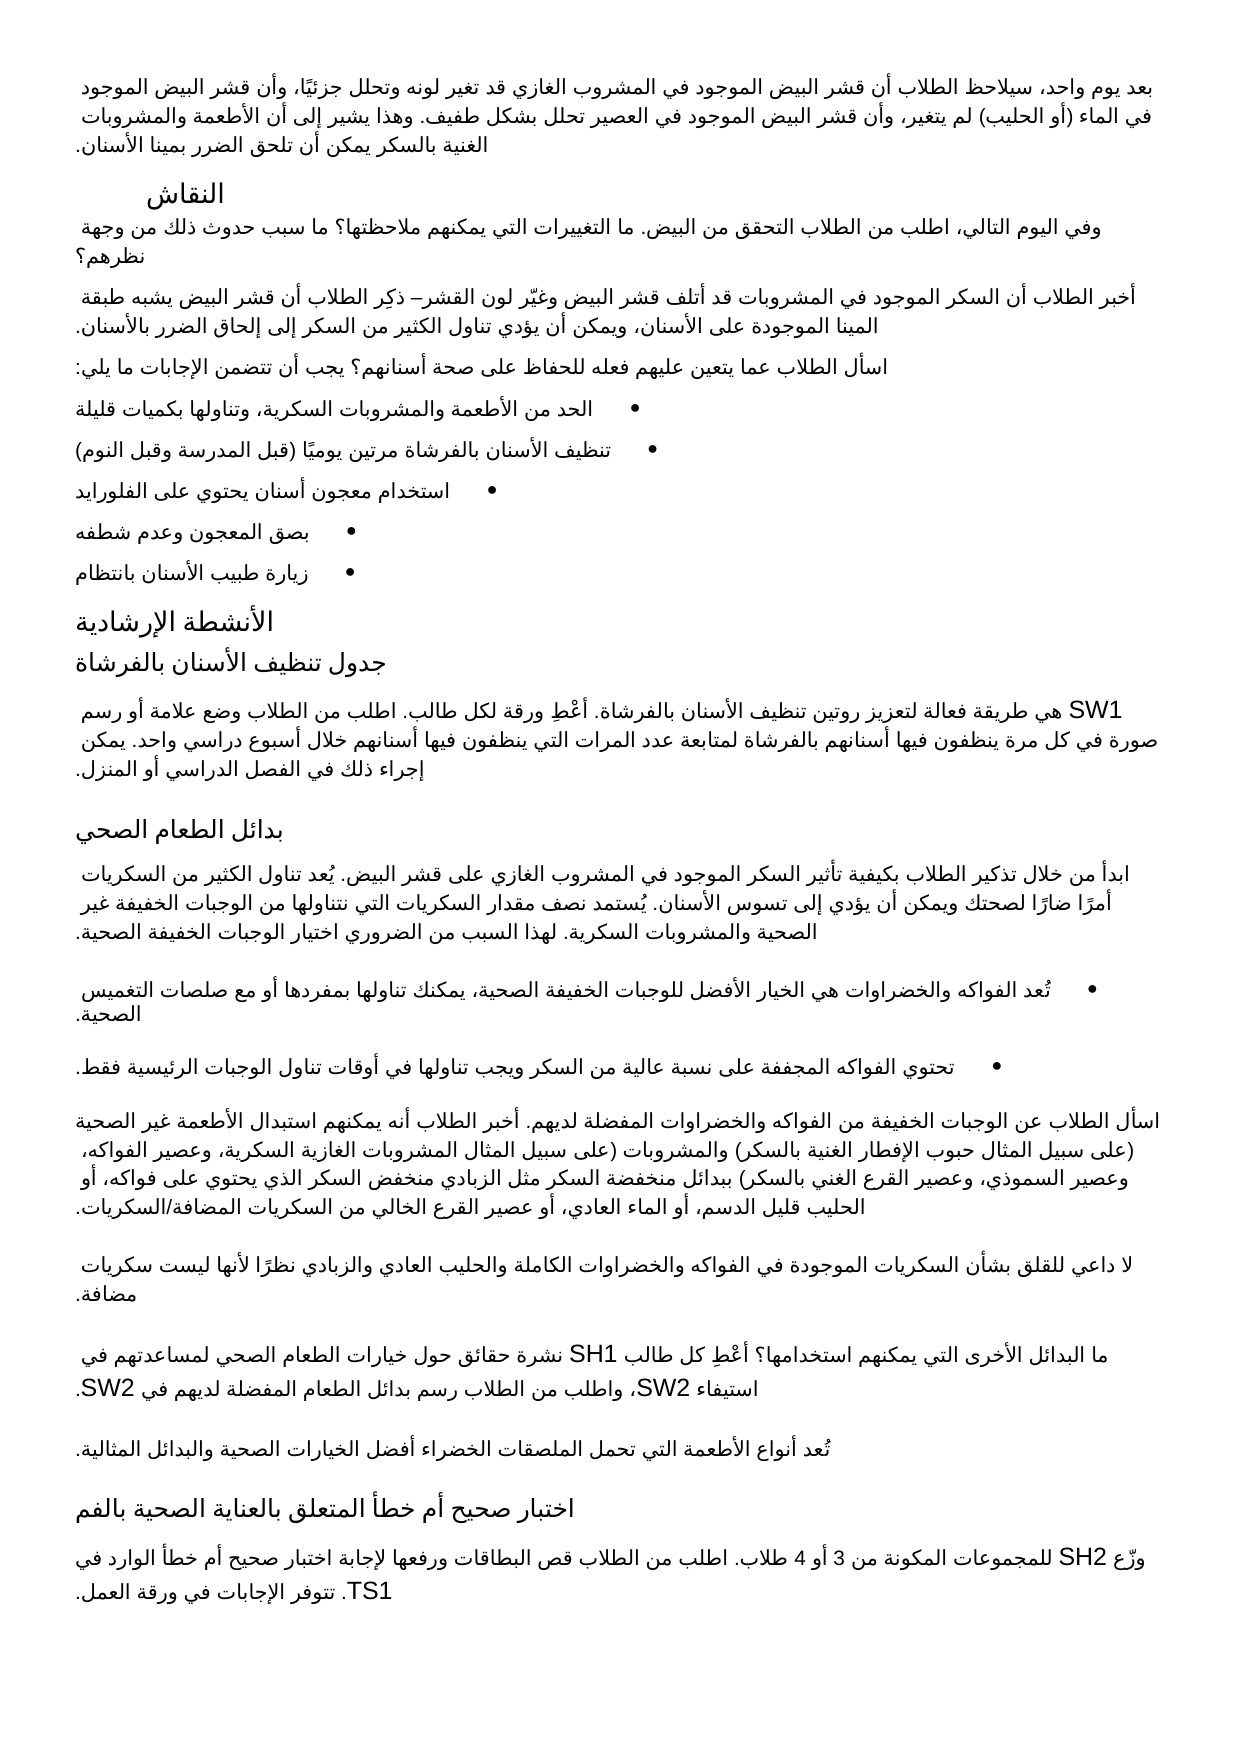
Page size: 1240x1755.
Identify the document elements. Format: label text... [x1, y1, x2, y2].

text ما البدائل الأخرى التي يمكنهم استخدامها؟ أعْطِ كل طالب SH1 نشرة حقائق حول خيارات الطعام الصحي لمساعدتهم في استيفاء SW2، واطلب من الطلاب رسم بدائل الطعام المفضلة لديهم في SW2. [75, 1339, 1164, 1402]
subtitle النقاش [75, 178, 1164, 209]
text تُعد أنواع الأطعمة التي تحمل الملصقات الخضراء أفضل الخيارات الصحية والبدائل المثالية. [75, 1437, 1164, 1461]
subtitle بدائل الطعام الصحي [75, 815, 1164, 844]
text ابدأ من خلال تذكير الطلاب بكيفية تأثير السكر الموجود في المشروب الغازي على قشر البيض. يُعد تناول الكثير من السكريات أمرًا ضارًا لصحتك ويمكن أن يؤدي إلى تسوس الأسنان. يُستمد نصف مقدار السكريات التي نتناولها من الوجبات الخفيفة غير الصحية والمشروبات السكرية. لهذا السبب من الضروري اختيار الوجبات الخفيفة الصحية. [75, 862, 1164, 943]
text وفي اليوم التالي، اطلب من الطلاب التحقق من البيض. ما التغييرات التي يمكنهم ملاحظتها؟ ما سبب حدوث ذلك من وجهة نظرهم؟ [75, 215, 1164, 268]
list تحتوي الفواكه المجففة على نسبة عالية من السكر ويجب تناولها في أوقات تناول الوجبات الرئيسية فقط. [75, 1055, 1127, 1079]
subtitle الأنشطة الإرشادية [75, 606, 1164, 637]
list تنظيف الأسنان بالفرشاة مرتين يوميًا (قبل المدرسة وقبل النوم) [75, 438, 1127, 462]
text لا داعي للقلق بشأن السكريات الموجودة في الفواكه والخضراوات الكاملة والحليب العادي والزبادي نظرًا لأنها ليست سكريات مضافة. [75, 1253, 1164, 1306]
list تُعد الفواكه والخضراوات هي الخيار الأفضل للوجبات الخفيفة الصحية، يمكنك تناولها بمفردها أو مع صلصات التغميس الصحية. [75, 977, 1127, 1026]
text وزّع SH2 للمجموعات المكونة من 3 أو 4 طلاب. اطلب من الطلاب قص البطاقات ورفعها لإجابة اختبار صحيح أم خطأ الوارد في TS1. تتوفر الإجابات في ورقة العمل. [75, 1542, 1164, 1605]
list زيارة طبيب الأسنان بانتظام [75, 561, 1127, 586]
text بعد يوم واحد، سيلاحظ الطلاب أن قشر البيض الموجود في المشروب الغازي قد تغير لونه وتحلل جزئيًا، وأن قشر البيض الموجود في الماء (أو الحليب) لم يتغير، وأن قشر البيض الموجود في العصير تحلل بشكل طفيف. وهذا يشير إلى أن الأطعمة والمشروبات الغنية بالسكر يمكن أن تلحق الضرر بمينا الأسنان. [75, 75, 1164, 156]
text SW1 هي طريقة فعالة لتعزيز روتين تنظيف الأسنان بالفرشاة. أعْطِ ورقة لكل طالب. اطلب من الطلاب وضع علامة أو رسم صورة في كل مرة ينظفون فيها أسنانهم بالفرشاة لمتابعة عدد المرات التي ينظفون فيها أسنانهم خلال أسبوع دراسي واحد. يمكن إجراء ذلك في الفصل الدراسي أو المنزل. [75, 695, 1164, 781]
list استخدام معجون أسنان يحتوي على الفلورايد [75, 479, 1127, 503]
text أخبر الطلاب أن السكر الموجود في المشروبات قد أتلف قشر البيض وغيّر لون القشر– ذكِر الطلاب أن قشر البيض يشبه طبقة المينا الموجودة على الأسنان، ويمكن أن يؤدي تناول الكثير من السكر إلى إلحاق الضرر بالأسنان. [75, 285, 1164, 338]
text اسأل الطلاب عما يتعين عليهم فعله للحفاظ على صحة أسنانهم؟ يجب أن تتضمن الإجابات ما يلي: [75, 355, 1164, 379]
text اسأل الطلاب عن الوجبات الخفيفة من الفواكه والخضراوات المفضلة لديهم. أخبر الطلاب أنه يمكنهم استبدال الأطعمة غير الصحية (على سبيل المثال حبوب الإفطار الغنية بالسكر) والمشروبات (على سبيل المثال المشروبات الغازية السكرية، وعصير الفواكه، وعصير السموذي، وعصير القرع الغني بالسكر) ببدائل منخفضة السكر مثل الزبادي منخفض السكر الذي يحتوي على فواكه، أو الحليب قليل الدسم، أو الماء العادي، أو عصير القرع الخالي من السكريات المضافة/السكريات. [75, 1109, 1164, 1219]
subtitle اختبار صحيح أم خطأ المتعلق بالعناية الصحية بالفم [75, 1494, 1164, 1523]
subtitle جدول تنظيف الأسنان بالفرشاة [75, 648, 1164, 677]
list الحد من الأطعمة والمشروبات السكرية، وتناولها بكميات قليلة [75, 396, 1127, 421]
list بصق المعجون وعدم شطفه [75, 520, 1127, 544]
